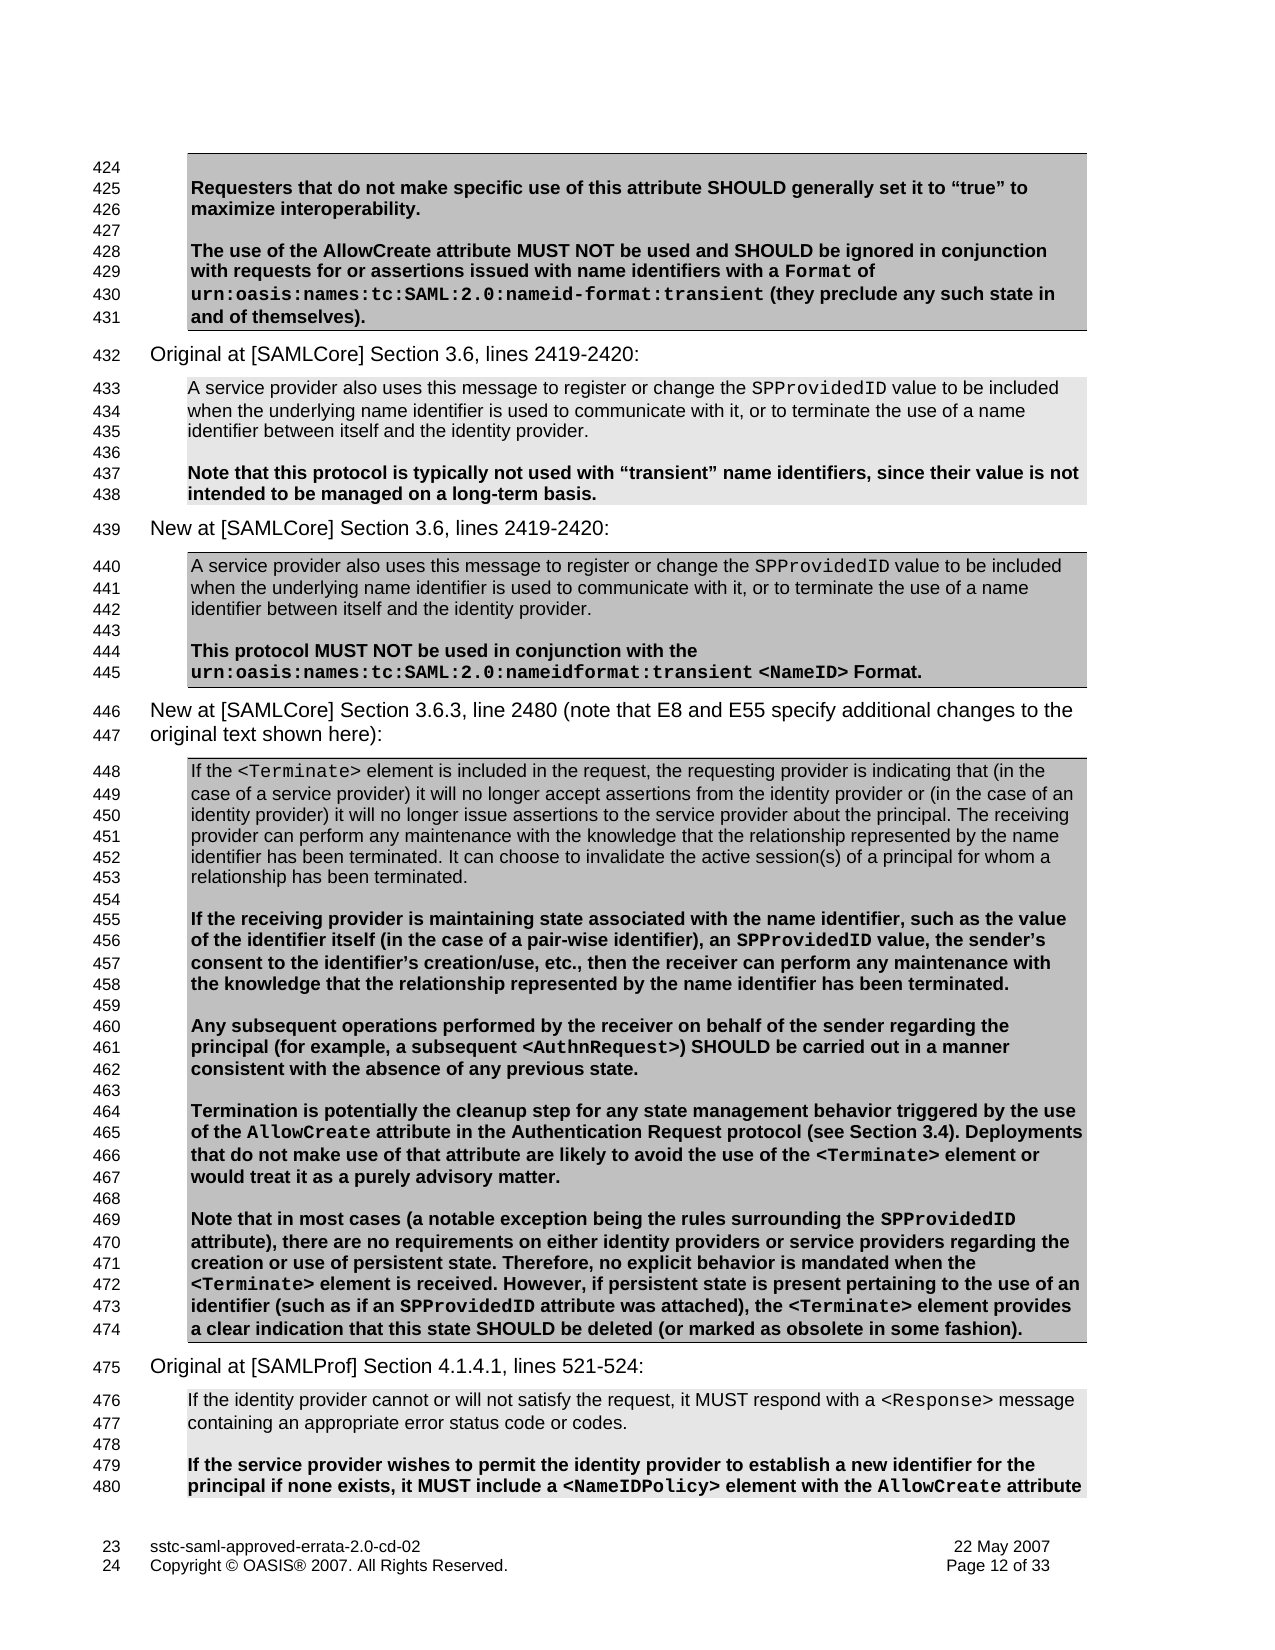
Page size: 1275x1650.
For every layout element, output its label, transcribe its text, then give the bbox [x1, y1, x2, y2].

text A service provider also uses this message to register or change the SPProvidedID value to be included when the underlying name identifier is used to communicate with it, or to terminate the use of a name identifier between itself and the identity provider. Note that this protocol is typically not used with “transient” name identifiers, since their value is not intended to be managed on a long-term basis. [187, 377, 1087, 505]
text New at [SAMLCore] Section 3.6, lines 2419-2420: [150, 517, 1125, 540]
text Original at [SAMLProf] Section 4.1.4.1, lines 521-524: [150, 1354, 1125, 1378]
text Original at [SAMLCore] Section 3.6, lines 2419-2420: [150, 342, 1125, 365]
text Requesters that do not make specific use of this attribute SHOULD generally set it to “true” to maximize interoperability. The use of the AllowCreate attribute MUST NOT be used and SHOULD be ignored in conjunction with requests for or assertions issued with name identifiers with a Format of urn:oasis:names:tc:SAML:2.0:nameid-format:transient (they preclude any such state in and of themselves). [187, 154, 1087, 330]
text A service provider also uses this message to register or change the SPProvidedID value to be included when the underlying name identifier is used to communicate with it, or to terminate the use of a name identifier between itself and the identity provider. This protocol MUST NOT be used in conjunction with the urn:oasis:names:tc:SAML:2.0:nameidformat:transient <NameID> Format. [187, 553, 1087, 687]
text If the identity provider cannot or will not satisfy the request, it MUST respond with a <Response> message containing an appropriate error status code or codes. If the service provider wishes to permit the identity provider to establish a new identifier for the principal if none exists, it MUST include a <NameIDPolicy> element with the AllowCreate attribute [187, 1389, 1087, 1498]
text New at [SAMLCore] Section 3.6.3, line 2480 (note that E8 and E55 specify additional changes to the original text shown here): [150, 699, 1125, 746]
text If the <Terminate> element is included in the request, the requesting provider is indicating that (in the case of a service provider) it will no longer accept assertions from the identity provider or (in the case of an identity provider) it will no longer issue assertions to the service provider about the principal. The receiving provider can perform any maintenance with the knowledge that the relationship represented by the name identifier has been terminated. It can choose to invalidate the active session(s) of a principal for whom a relationship has been terminated. If the receiving provider is maintaining state associated with the name identifier, such as the value of the identifier itself (in the case of a pair-wise identifier), an SPProvidedID value, the sender’s consent to the identifier’s creation/use, etc., then the receiver can perform any maintenance with the knowledge that the relationship represented by the name identifier has been terminated. Any subsequent operations performed by the receiver on behalf of the sender regarding the principal (for example, a subsequent <AuthnRequest>) SHOULD be carried out in a manner consistent with the absence of any previous state. Termination is potentially the cleanup step for any state management behavior triggered by the use of the AllowCreate attribute in the Authentication Request protocol (see Section 3.4). Deployments that do not make use of that attribute are likely to avoid the use of the <Terminate> element or would treat it as a purely advisory matter. Note that in most cases (a notable exception being the rules surrounding the SPProvidedID attribute), there are no requirements on either identity providers or service providers regarding the creation or use of persistent state. Therefore, no explicit behavior is mandated when the <Terminate> element is received. However, if persistent state is present pertaining to the use of an identifier (such as if an SPProvidedID attribute was attached), the <Terminate> element provides a clear indication that this state SHOULD be deleted (or marked as obsolete in some fashion). [187, 759, 1087, 1342]
